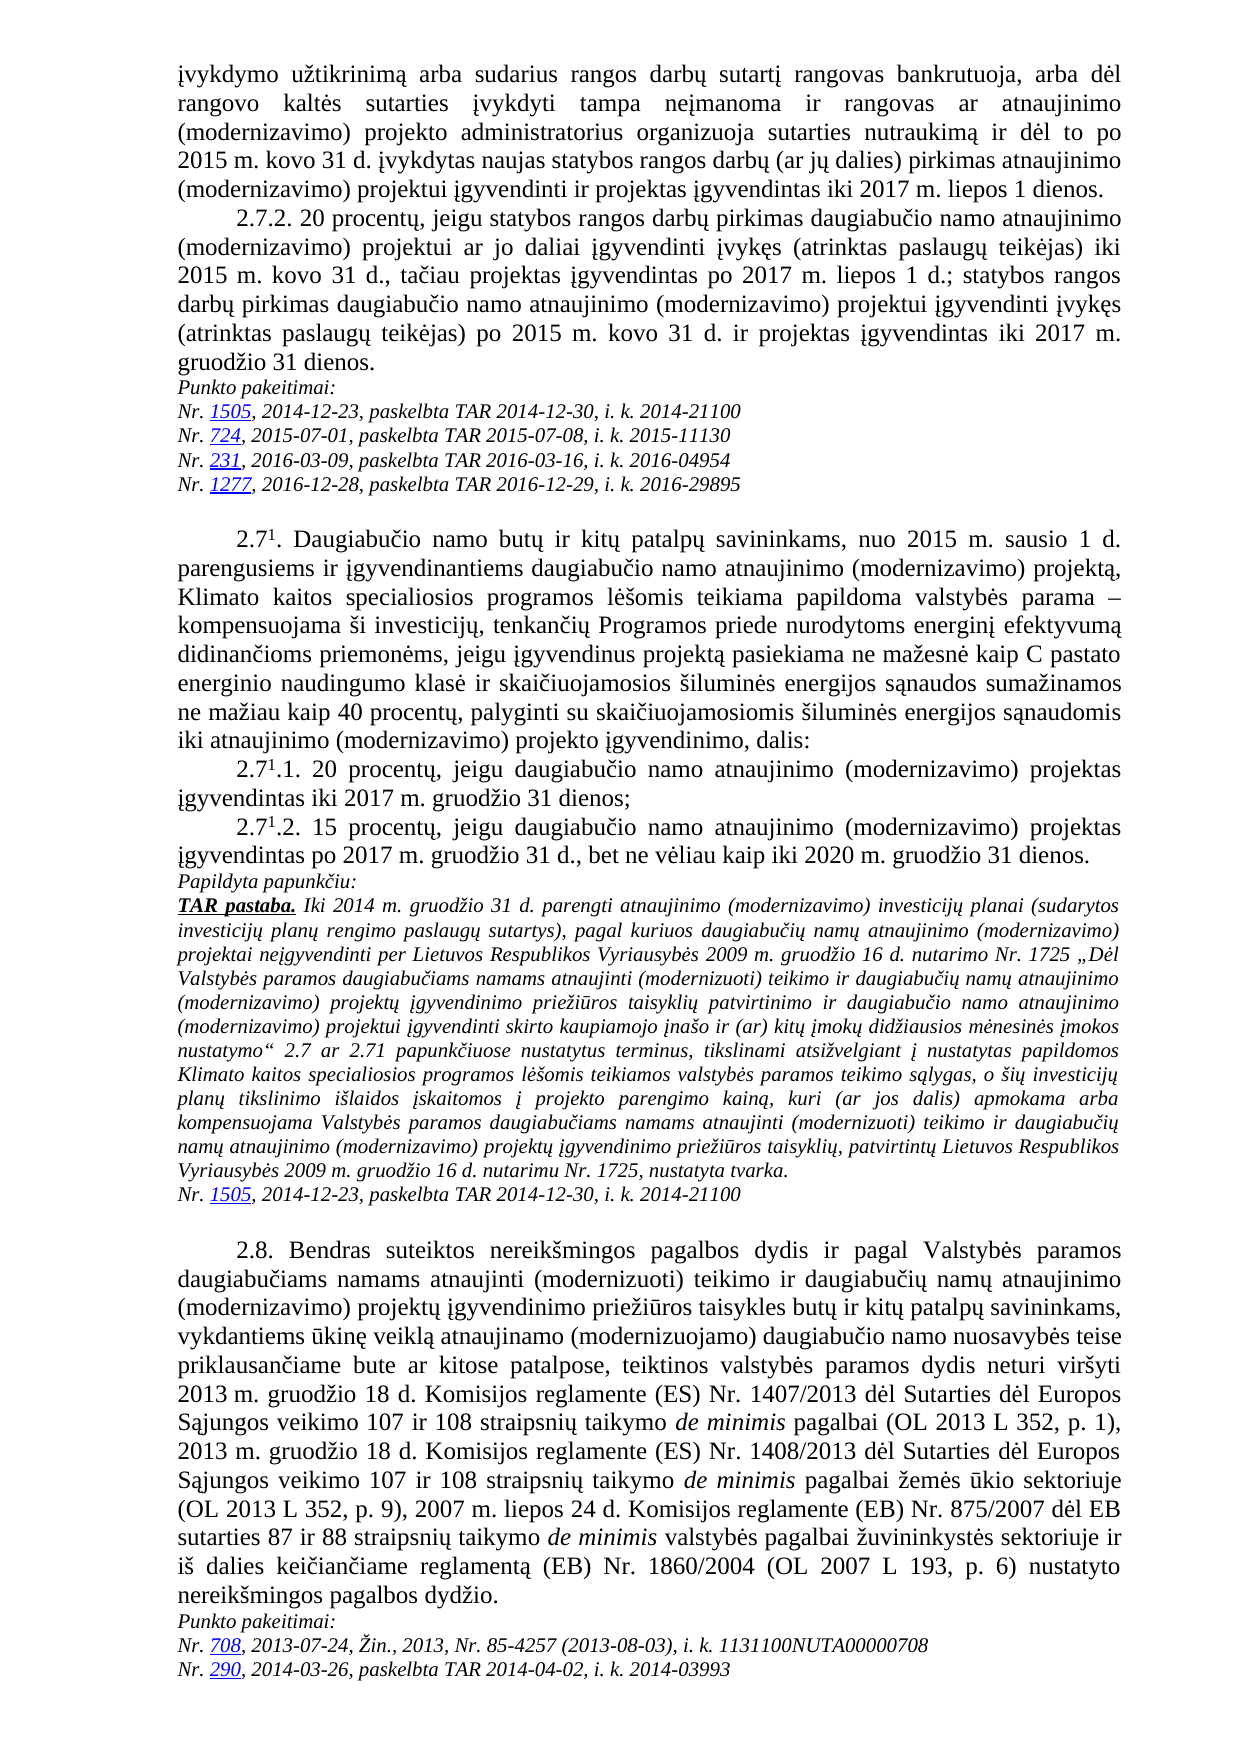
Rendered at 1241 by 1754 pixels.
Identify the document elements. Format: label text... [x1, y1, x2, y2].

text Nr. 708, 2013-07-24, Žin., 2013, Nr. 85-4257 (2013-08-03), i. k. 1131100NUTA00000708 [177, 1633, 1122, 1657]
text TAR pastaba. Iki 2014 m. gruodžio 31 d. parengti atnaujinimo (modernizavimo) investicijų planai (sudarytos investicijų planų rengimo paslaugų sutartys), pagal kuriuos daugiabučių namų atnaujinimo (modernizavimo) projektai neįgyvendinti per Lietuvos Respublikos Vyriausybės 2009 m. gruodžio 16 d. nutarimo Nr. 1725 „Dėl Valstybės paramos daugiabučiams namams atnaujinti (modernizuoti) teikimo ir daugiabučių namų atnaujinimo (modernizavimo) projektų įgyvendinimo priežiūros taisyklių patvirtinimo ir daugiabučio namo atnaujinimo (modernizavimo) projektui įgyvendinti skirto kaupiamojo įnašo ir (ar) kitų įmokų didžiausios mėnesinės įmokos nustatymo“ 2.7 ar 2.71 papunkčiuose nustatytus terminus, tikslinami atsižvelgiant į nustatytas papildomos Klimato kaitos specialiosios programos lėšomis teikiamos valstybės paramos teikimo sąlygas, o šių investicijų planų tikslinimo išlaidos įskaitomos į projekto parengimo kainą, kuri (ar jos dalis) apmokama arba kompensuojama Valstybės paramos daugiabučiams namams atnaujinti (modernizuoti) teikimo ir daugiabučių namų atnaujinimo (modernizavimo) projektų įgyvendinimo priežiūros taisyklių, patvirtintų Lietuvos Respublikos Vyriausybės 2009 m. gruodžio 16 d. nutarimu Nr. 1725, nustatyta tvarka. [177, 893, 1122, 1182]
text Nr. 724, 2015-07-01, paskelbta TAR 2015-07-08, i. k. 2015-11130 [177, 423, 1122, 447]
text 2.71.2. 15 procentų, jeigu daugiabučio namo atnaujinimo (modernizavimo) projektas įgyvendintas po 2017 m. gruodžio 31 d., bet ne vėliau kaip iki 2020 m. gruodžio 31 dienos. [177, 812, 1122, 869]
text Nr. 290, 2014-03-26, paskelbta TAR 2014-04-02, i. k. 2014-03993 [177, 1657, 1122, 1681]
text Punkto pakeitimai: [177, 375, 1122, 399]
text įvykdymo užtikrinimą arba sudarius rangos darbų sutartį rangovas bankrutuoja, arba dėl rangovo kaltės sutarties įvykdyti tampa neįmanoma ir rangovas ar atnaujinimo (modernizavimo) projekto administratorius organizuoja sutarties nutraukimą ir dėl to po 2015 m. kovo 31 d. įvykdytas naujas statybos rangos darbų (ar jų dalies) pirkimas atnaujinimo (modernizavimo) projektui įgyvendinti ir projektas įgyvendintas iki 2017 m. liepos 1 dienos. [177, 59, 1122, 203]
text 2.71.1. 20 procentų, jeigu daugiabučio namo atnaujinimo (modernizavimo) projektas įgyvendintas iki 2017 m. gruodžio 31 dienos; [177, 754, 1122, 812]
text Nr. 1505, 2014-12-23, paskelbta TAR 2014-12-30, i. k. 2014-21100 [177, 1182, 1122, 1206]
text 2.71. Daugiabučio namo butų ir kitų patalpų savininkams, nuo 2015 m. sausio 1 d. parengusiems ir įgyvendinantiems daugiabučio namo atnaujinimo (modernizavimo) projektą, Klimato kaitos specialiosios programos lėšomis teikiama papildoma valstybės parama – kompensuojama ši investicijų, tenkančių Programos priede nurodytoms energinį efektyvumą didinančioms priemonėms, jeigu įgyvendinus projektą pasiekiama ne mažesnė kaip C pastato energinio naudingumo klasė ir skaičiuojamosios šiluminės energijos sąnaudos sumažinamos ne mažiau kaip 40 procentų, palyginti su skaičiuojamosiomis šiluminės energijos sąnaudomis iki atnaujinimo (modernizavimo) projekto įgyvendinimo, dalis: [177, 524, 1122, 754]
text Nr. 231, 2016-03-09, paskelbta TAR 2016-03-16, i. k. 2016-04954 [177, 447, 1122, 472]
text Nr. 1277, 2016-12-28, paskelbta TAR 2016-12-29, i. k. 2016-29895 [177, 472, 1122, 496]
text Papildyta papunkčiu: [177, 869, 1122, 893]
text 2.8. Bendras suteiktos nereikšmingos pagalbos dydis ir pagal Valstybės paramos daugiabučiams namams atnaujinti (modernizuoti) teikimo ir daugiabučių namų atnaujinimo (modernizavimo) projektų įgyvendinimo priežiūros taisykles butų ir kitų patalpų savininkams, vykdantiems ūkinę veiklą atnaujinamo (modernizuojamo) daugiabučio namo nuosavybės teise priklausančiame bute ar kitose patalpose, teiktinos valstybės paramos dydis neturi viršyti 2013 m. gruodžio 18 d. Komisijos reglamente (ES) Nr. 1407/2013 dėl Sutarties dėl Europos Sąjungos veikimo 107 ir 108 straipsnių taikymo de minimis pagalbai (OL 2013 L 352, p. 1), 2013 m. gruodžio 18 d. Komisijos reglamente (ES) Nr. 1408/2013 dėl Sutarties dėl Europos Sąjungos veikimo 107 ir 108 straipsnių taikymo de minimis pagalbai žemės ūkio sektoriuje (OL 2013 L 352, p. 9), 2007 m. liepos 24 d. Komisijos reglamente (EB) Nr. 875/2007 dėl EB sutarties 87 ir 88 straipsnių taikymo de minimis valstybės pagalbai žuvininkystės sektoriuje ir iš dalies keičiančiame reglamentą (EB) Nr. 1860/2004 (OL 2007 L 193, p. 6) nustatyto nereikšmingos pagalbos dydžio. [177, 1235, 1122, 1609]
text Nr. 1505, 2014-12-23, paskelbta TAR 2014-12-30, i. k. 2014-21100 [177, 399, 1122, 423]
text Punkto pakeitimai: [177, 1609, 1122, 1633]
text 2.7.2. 20 procentų, jeigu statybos rangos darbų pirkimas daugiabučio namo atnaujinimo (modernizavimo) projektui ar jo daliai įgyvendinti įvykęs (atrinktas paslaugų teikėjas) iki 2015 m. kovo 31 d., tačiau projektas įgyvendintas po 2017 m. liepos 1 d.; statybos rangos darbų pirkimas daugiabučio namo atnaujinimo (modernizavimo) projektui įgyvendinti įvykęs (atrinktas paslaugų teikėjas) po 2015 m. kovo 31 d. ir projektas įgyvendintas iki 2017 m. gruodžio 31 dienos. [177, 203, 1122, 375]
